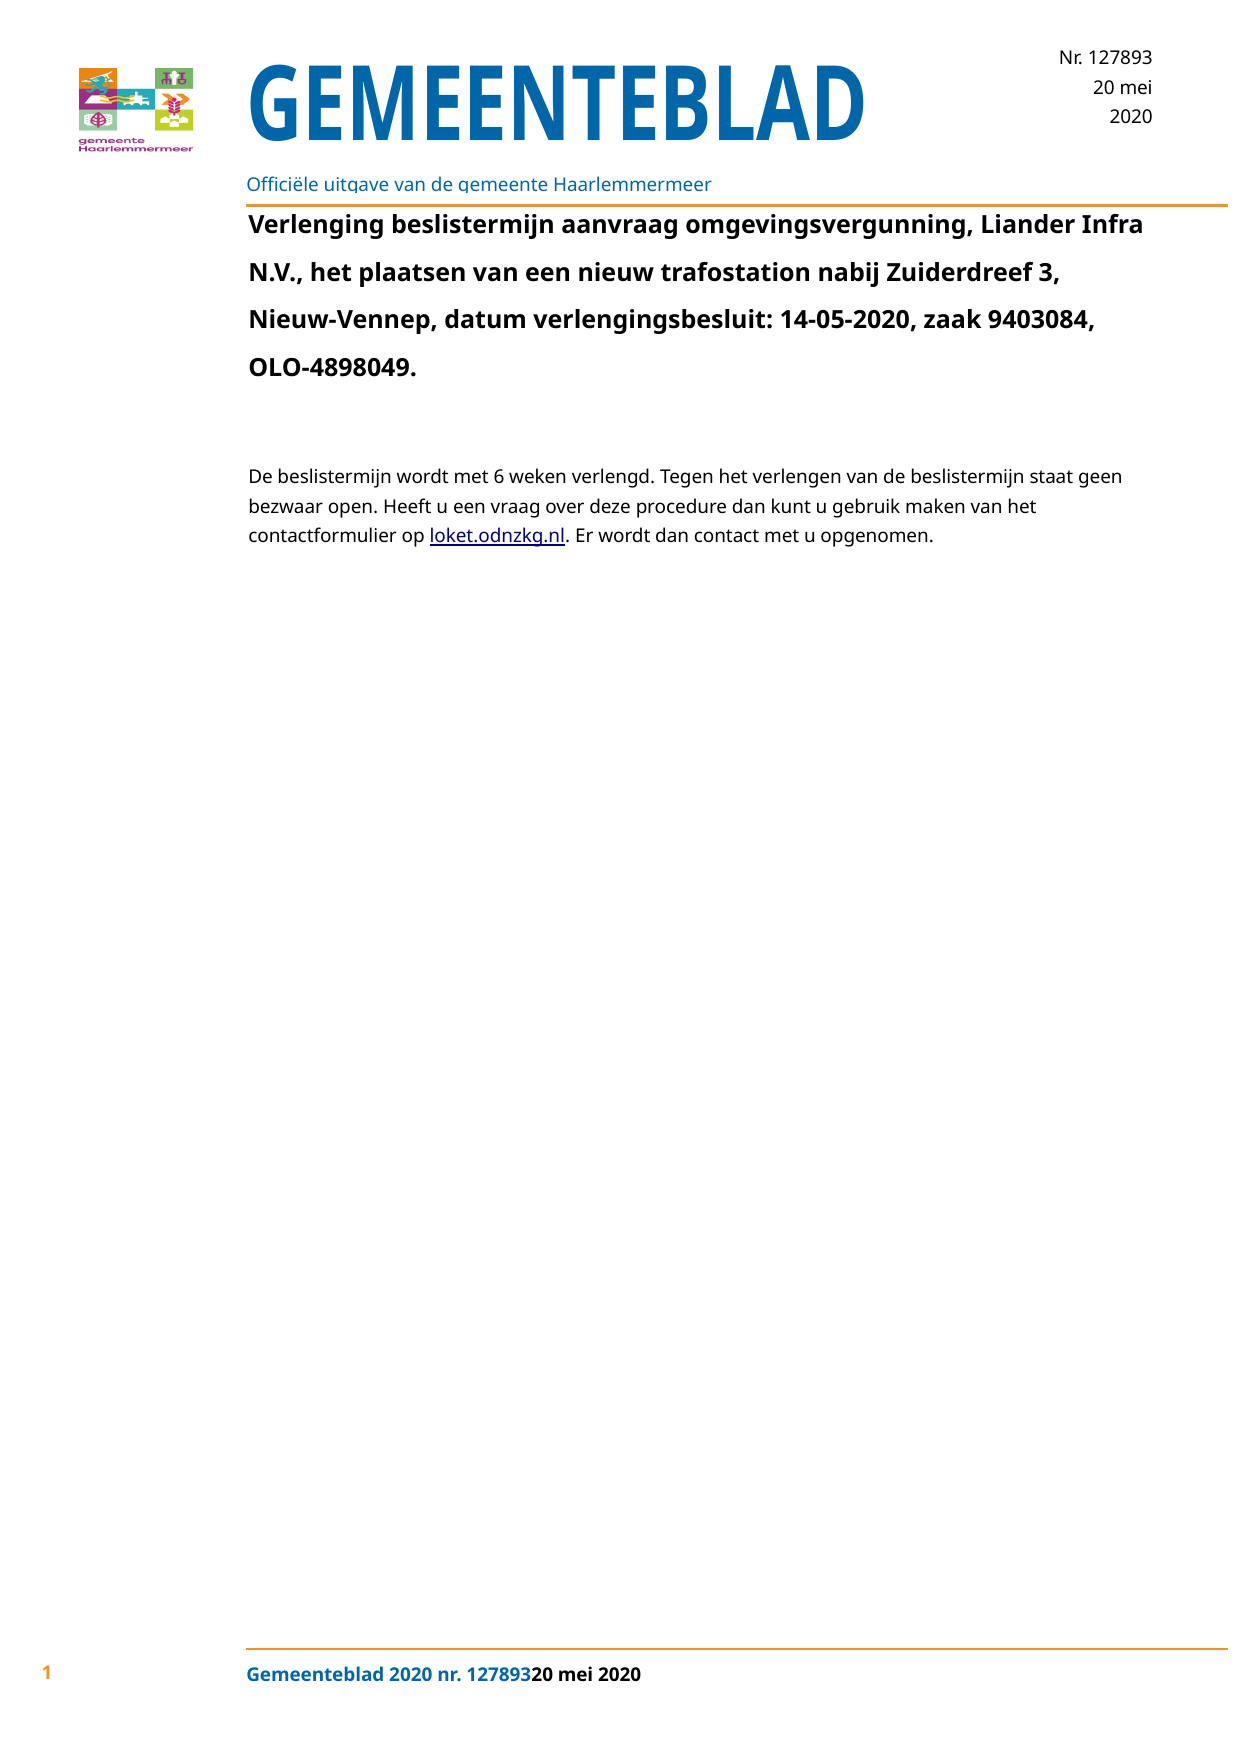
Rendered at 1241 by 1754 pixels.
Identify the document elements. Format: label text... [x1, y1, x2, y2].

picture [41, 47, 231, 172]
text Verlenging beslistermijn aanvraag omgevingsvergunning, Liander Infra N.V., het plaatsen van een nieuw trafostation nabij Zuiderdreef 3, Nieuw-Vennep, datum verlengingsbesluit: 14-05-2020, zaak 9403084, OLO-4898049. [248, 207, 1152, 384]
text De beslistermijn wordt met 6 weken verlengd. Tegen het verlengen van de beslistermijn staat geen bezwaar open. Heeft u een vraag over deze procedure dan kunt u gebruik maken van het contactformulier op loket.odnzkg.nl. Er wordt dan contact met u opgenomen. [248, 463, 1152, 548]
